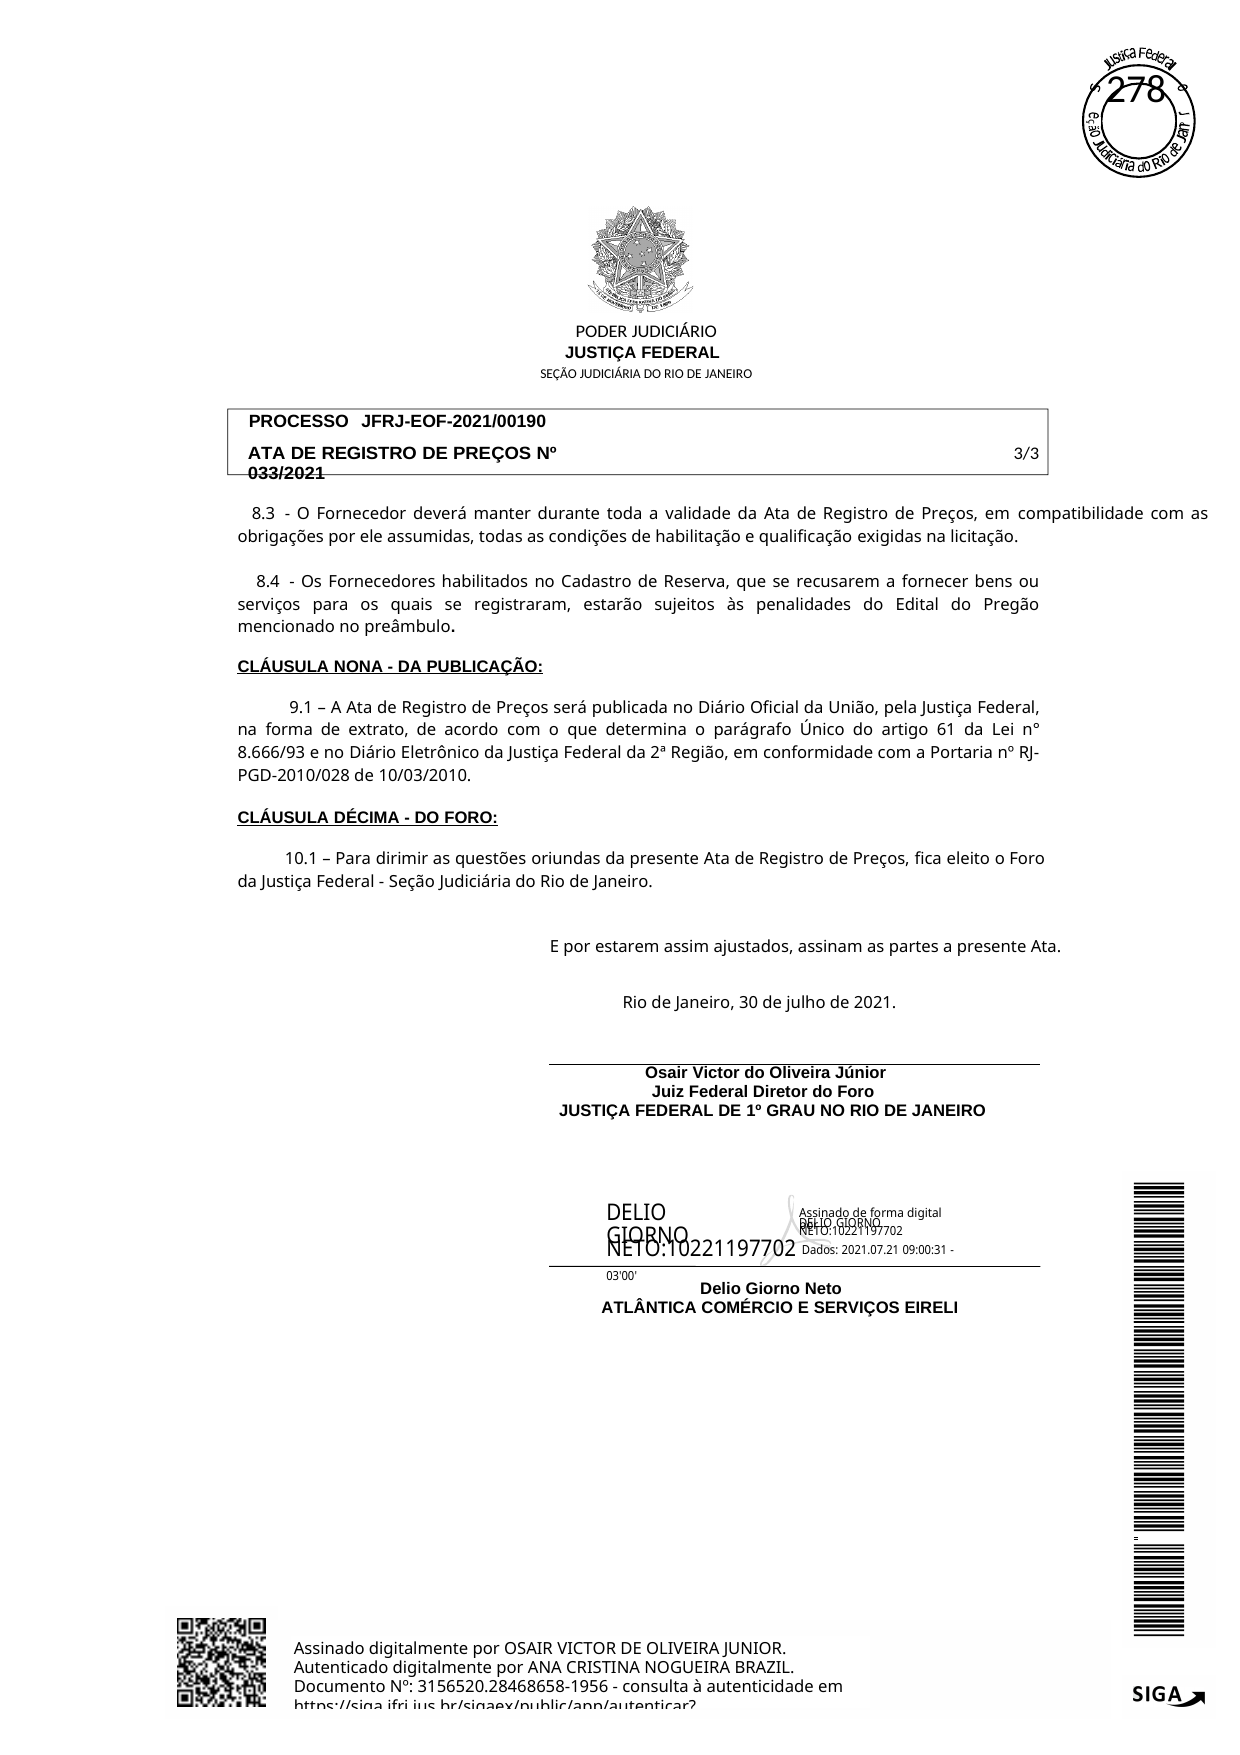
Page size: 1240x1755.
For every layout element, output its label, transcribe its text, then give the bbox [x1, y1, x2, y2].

text ç [1085, 119, 1099, 126]
text 9.1 – A Ata de Registro de Preços será publicada no Diário Oficial da União, pela Justiça Federal, na forma de extrato, de acordo com o que determina o parágrafo Único do artigo 61 da Lei n° 8.666/93 e no Diário Eletrônico da Justiça Federal da 2ª Região, em conformidade com a Portaria nº RJ-PGD-2010/028 de 10/03/2010. [237, 695, 1041, 786]
text 10.1 – Para dirimir as questões oriundas da presente Ata de Registro de Preços, fica eleito o Foro da Justiça Federal - Seção Judiciária do Rio de Janeiro. [237, 847, 1066, 892]
text e [1179, 117, 1193, 126]
subtitle JUSTIÇA FEDERAL [563, 343, 721, 362]
text SEÇÃO JUDICIÁRIA DO RIO DE JANEIRO [449, 366, 843, 382]
subtitle PODER JUDICIÁRIO [563, 321, 729, 342]
text Juiz Federal Diretor do Foro [652, 1082, 1208, 1101]
text E por estarem assim ajustados, assinam as partes a presente Ata. [549, 934, 1208, 957]
text Delio Giorno Neto [539, 1191, 1002, 1297]
subtitle CLÁUSULA DÉCIMA - DO FORO: [237, 808, 1208, 827]
subtitle CLÁUSULA NONA - DA PUBLICAÇÃO: [237, 657, 1208, 676]
subtitle Osair Victor do Oliveira Júnior [645, 1060, 1208, 1082]
subtitle ATLÂNTICA COMÉRCIO E SERVIÇOS EIRELI [601, 1297, 1122, 1317]
subtitle JUSTIÇA FEDERAL DE 1º GRAU NO RIO DE JANEIRO [559, 1101, 1208, 1120]
list - O Fornecedor deverá manter durante toda a validade da Ata de Registro de Preços, em compatibilidade com as obrigações por ele assumidas, todas as condições de habilitação e qualificação exigidas na licitação. [204, 502, 1208, 547]
list - Os Fornecedores habilitados no Cadastro de Reserva, que se recusarem a fornecer bens ou serviços para os quais se registraram, estarão sujeitos às penalidades do Edital do Pregão mencionado no preâmbulo. [204, 569, 1041, 638]
text Rio de Janeiro, 30 de julho de 2021. [175, 986, 1208, 1014]
